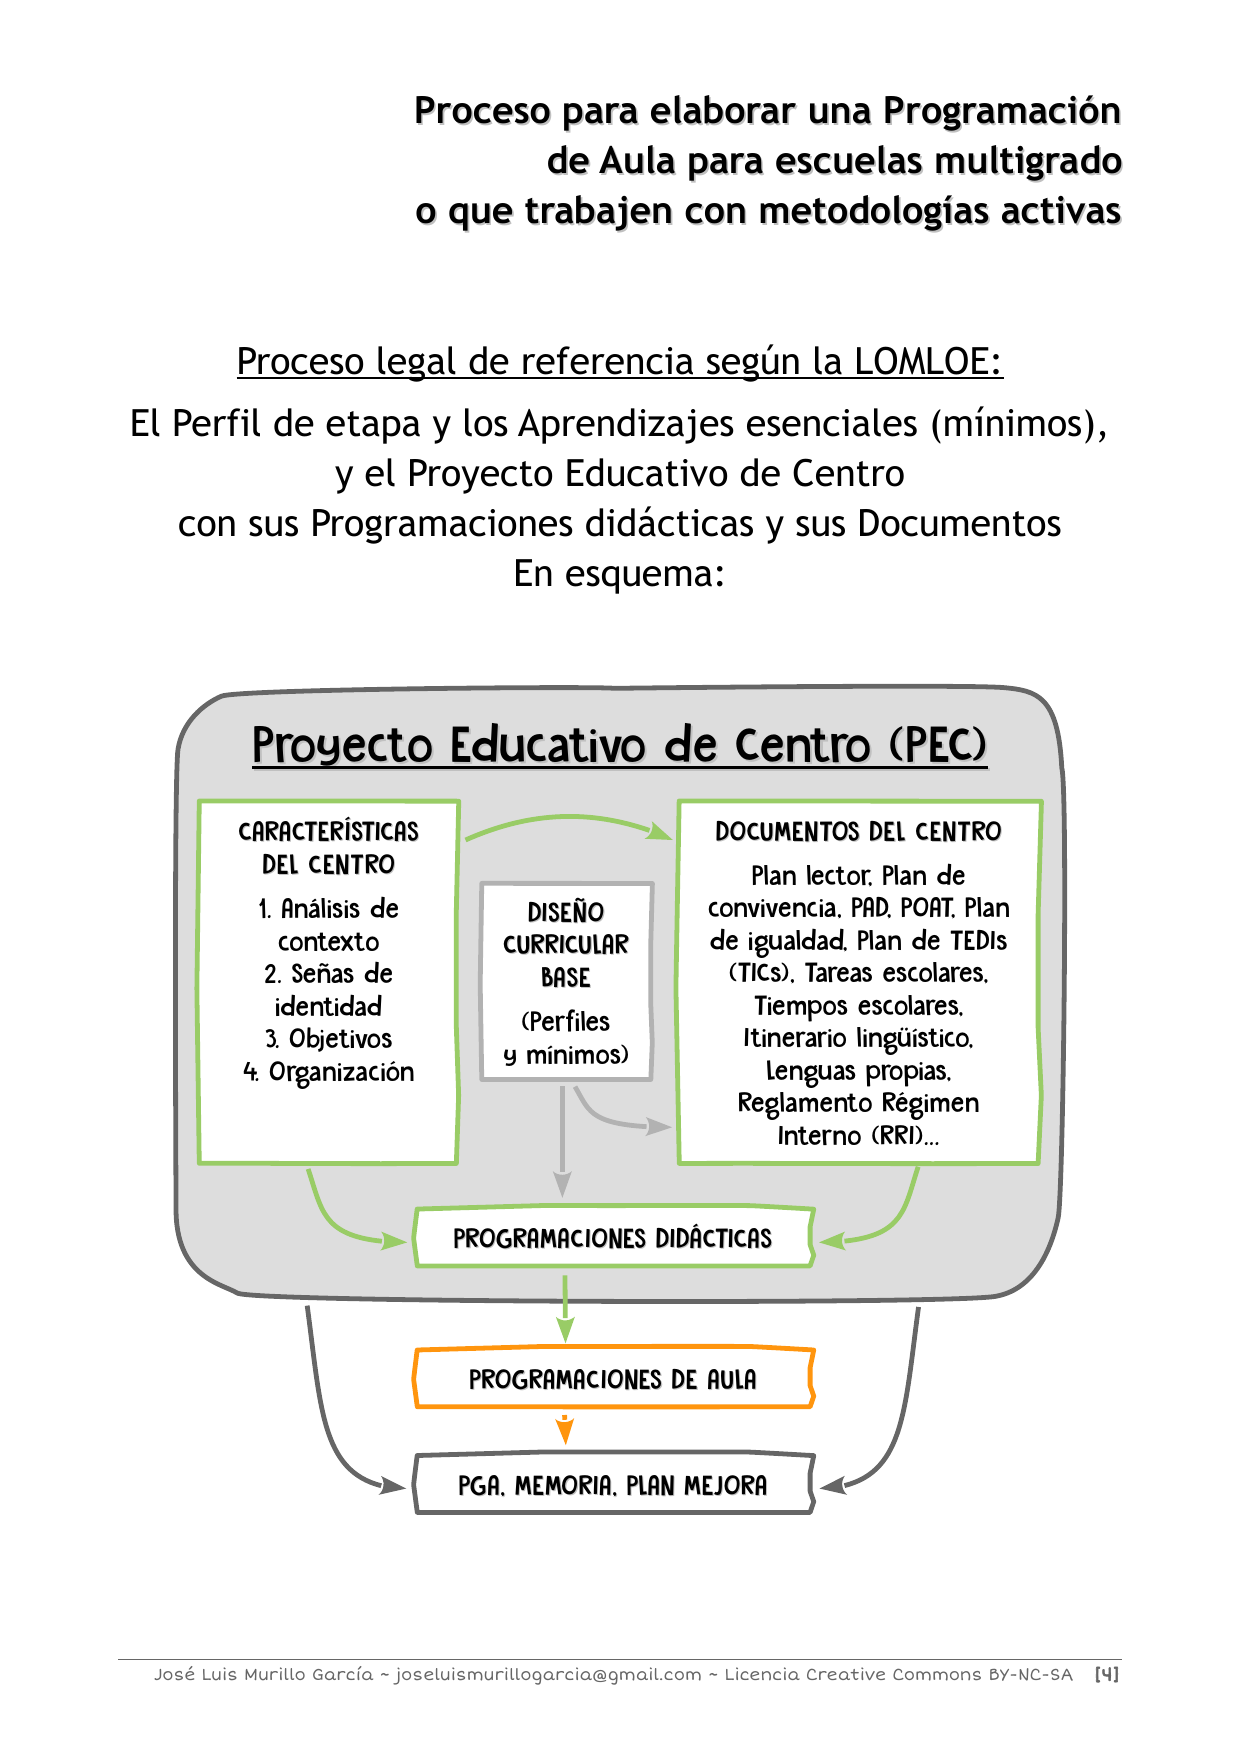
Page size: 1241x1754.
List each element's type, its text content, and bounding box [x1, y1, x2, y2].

text con sus Programaciones didácticas y sus Documentos [118, 501, 1122, 545]
text El Perfil de etapa y los Aprendizajes esenciales (mínimos), y el Proyecto Educativo de Centro [118, 401, 1122, 495]
subtitle Proceso para elaborar una Programación de Aula para escuelas multigra­do o que trabajen con metodologías activas [118, 88, 1122, 232]
text Proceso legal de referencia según la LOMLOE: [118, 339, 1122, 383]
text En esquema: [118, 551, 1122, 595]
